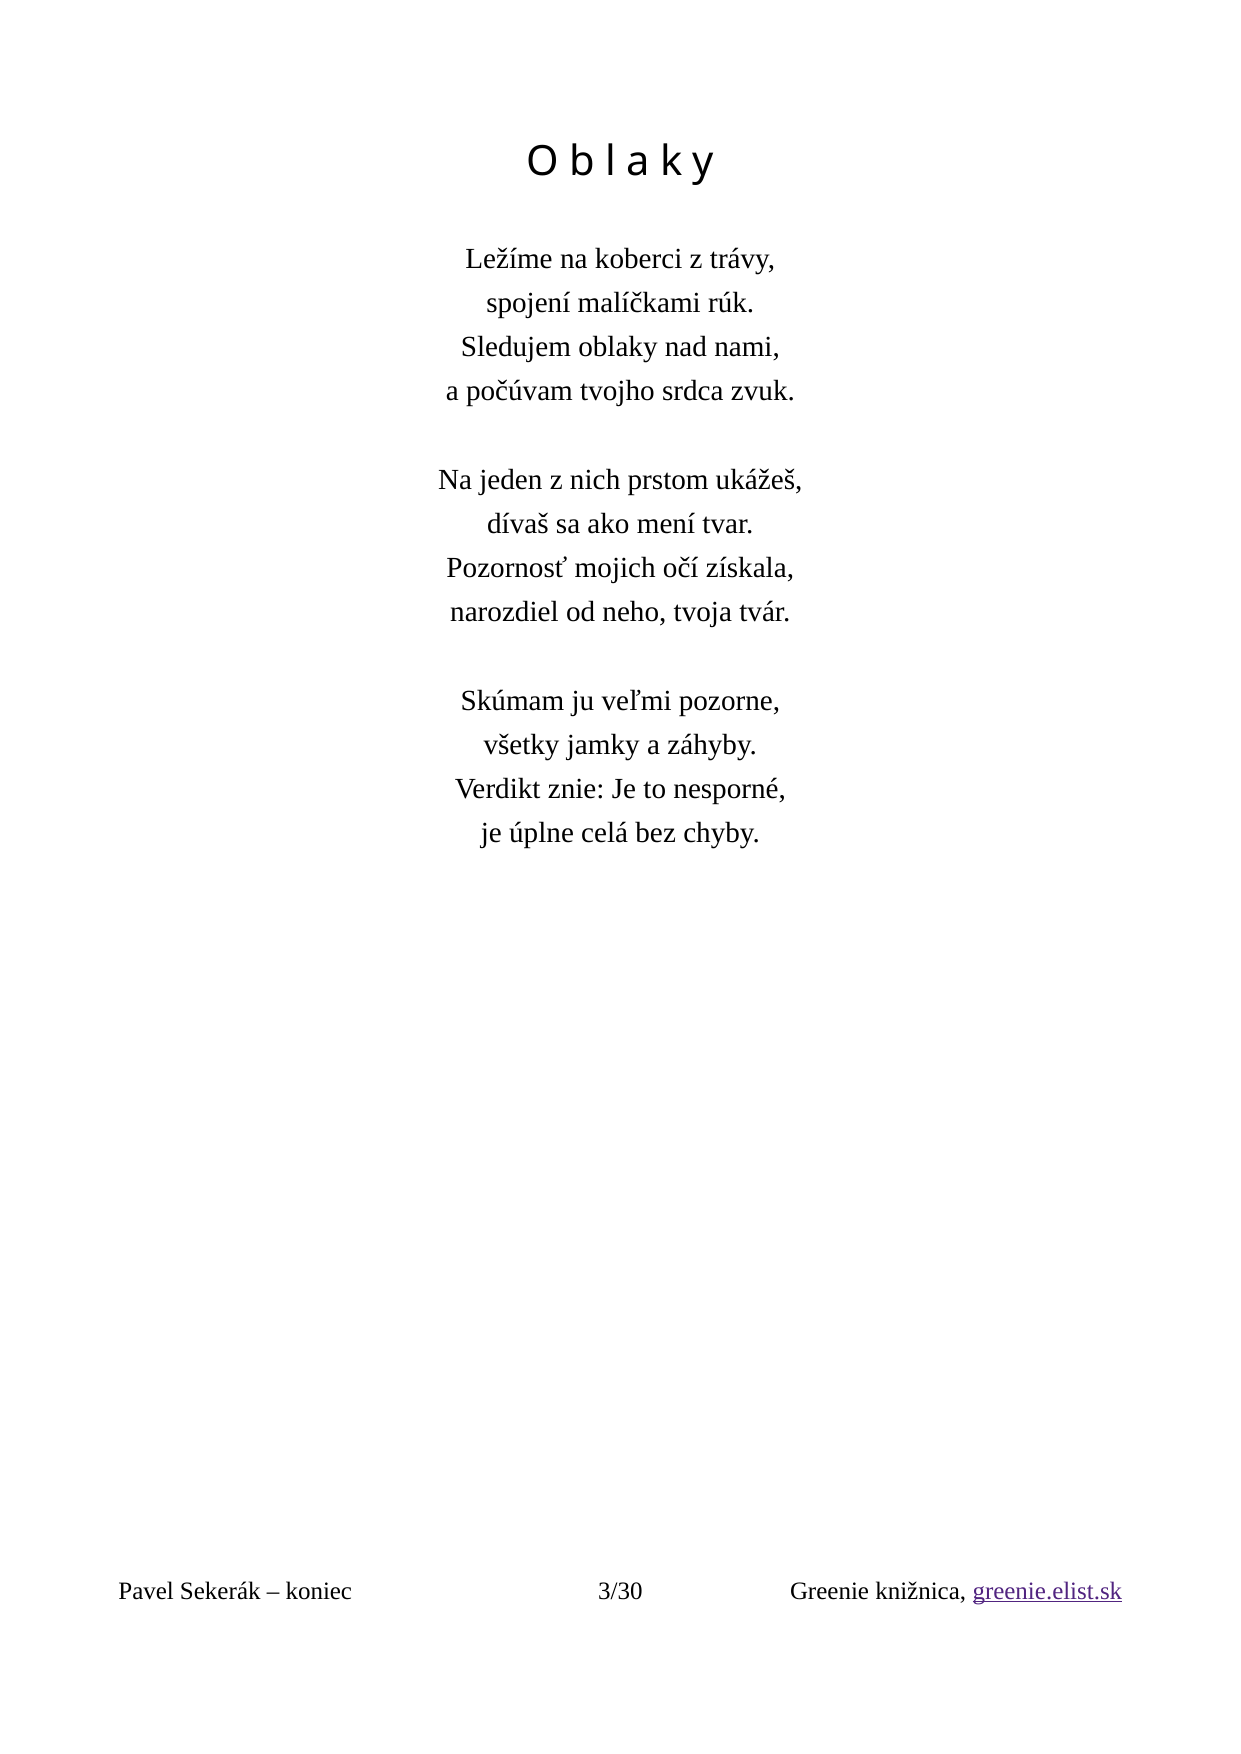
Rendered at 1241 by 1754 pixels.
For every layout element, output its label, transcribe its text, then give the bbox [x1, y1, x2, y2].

text je úplne celá bez chyby. [106, 815, 1134, 849]
text Verdikt znie: Je to nesporné, [106, 771, 1134, 804]
text Pozornosť mojich očí získala, [106, 550, 1134, 584]
text Ležíme na koberci z trávy, [106, 241, 1134, 274]
text dívaš sa ako mení tvar. [106, 506, 1134, 539]
text a počúvam tvojho srdca zvuk. [106, 373, 1134, 407]
text Sledujem oblaky nad nami, [106, 329, 1134, 363]
text narozdiel od neho, tvoja tvár. [106, 594, 1134, 628]
subtitle Oblaky [106, 131, 1134, 188]
text všetky jamky a záhyby. [106, 727, 1134, 760]
text Skúmam ju veľmi pozorne, [106, 683, 1134, 716]
text spojení malíčkami rúk. [106, 285, 1134, 319]
text Na jeden z nich prstom ukážeš, [106, 462, 1134, 495]
